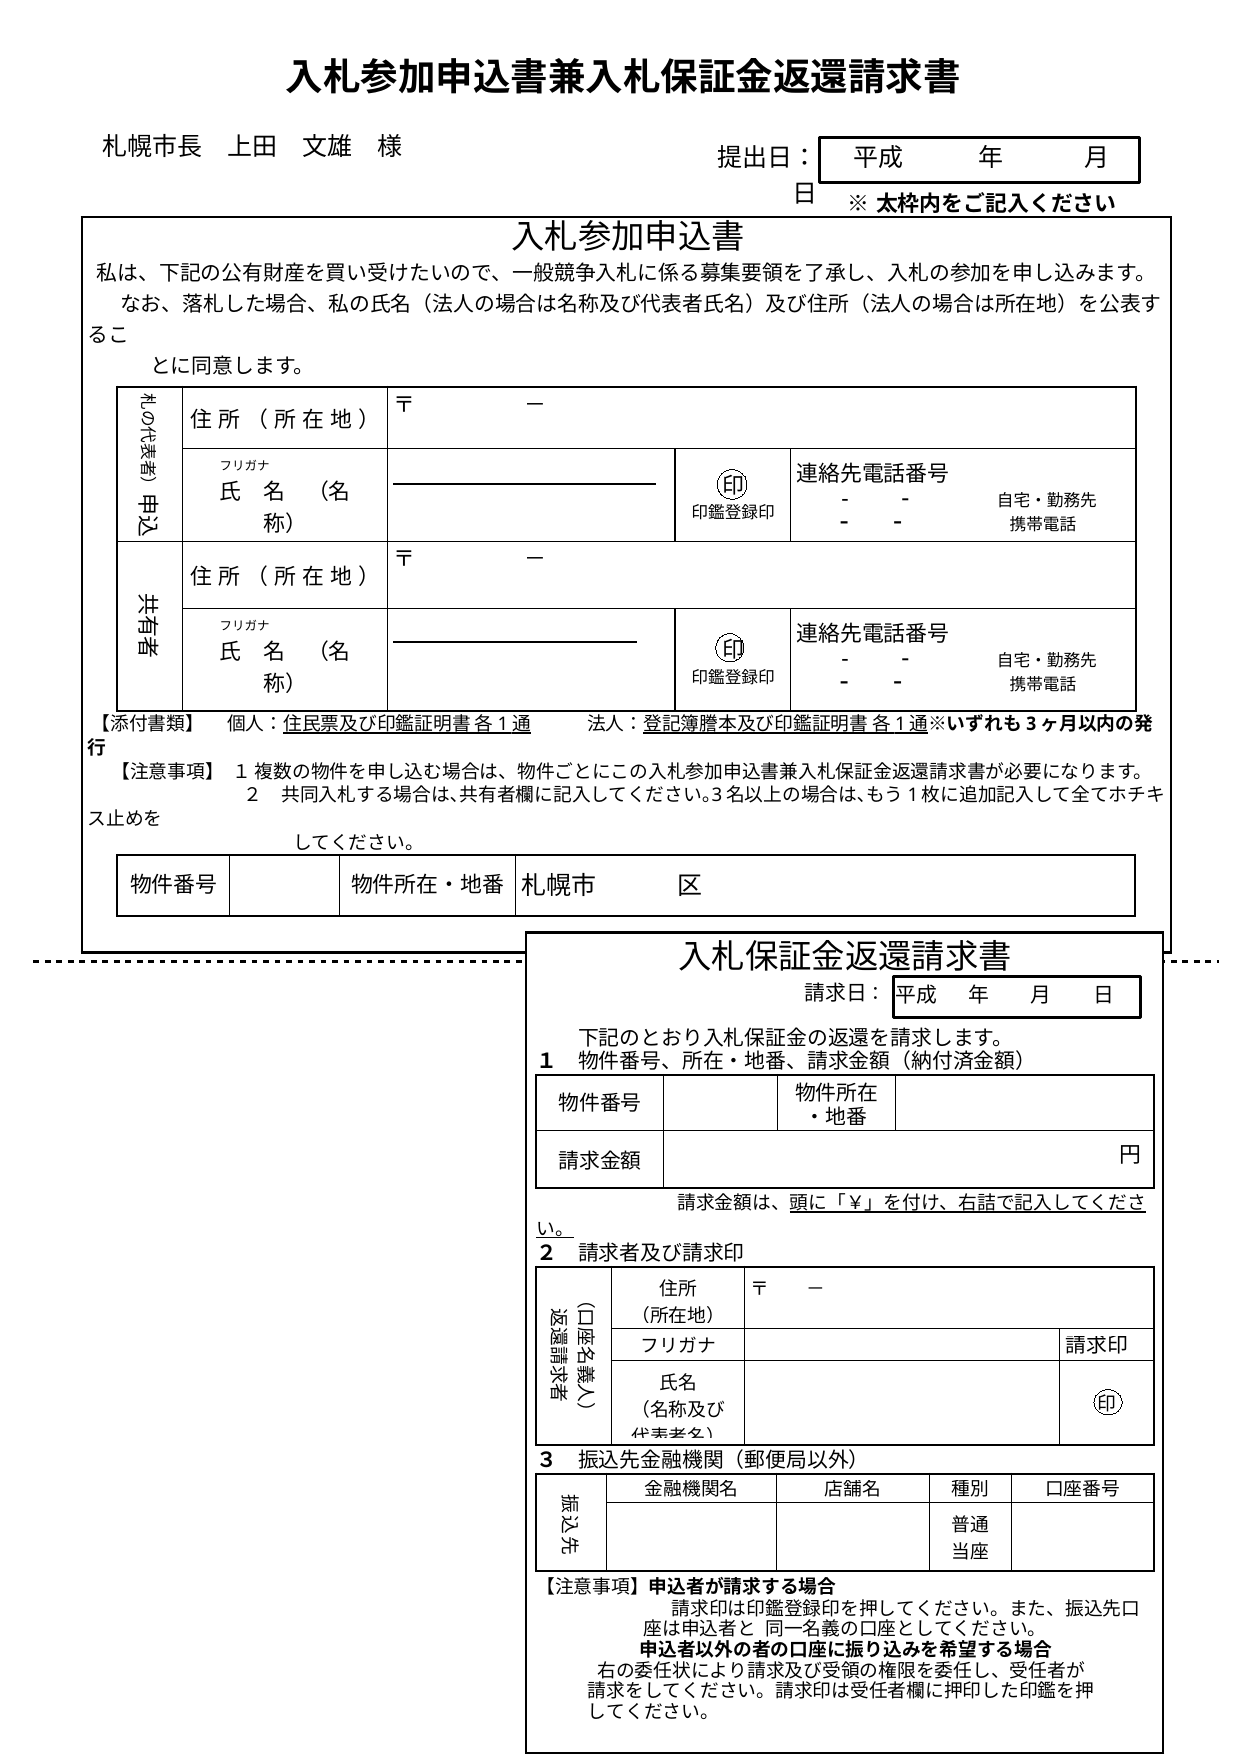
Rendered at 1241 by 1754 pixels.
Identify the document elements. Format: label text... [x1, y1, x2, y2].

table_cell [388, 449, 674, 541]
table_header [896, 1076, 1153, 1130]
table_cell 氏名 （名称及び 代表者名） [612, 1361, 744, 1444]
table_cell 円 [664, 1131, 1153, 1187]
text ２ 請求者及び請求印 [536, 1240, 1153, 1266]
table_header 住所（所在地） [183, 388, 387, 448]
table_header 口座番号 [1012, 1475, 1153, 1502]
text 請求をしてください。請求印は受任者欄に押印した印鑑を押 [536, 1681, 1153, 1702]
table_header 金融機関名 [607, 1475, 776, 1502]
text 請求日： [1142, 975, 1153, 1007]
table_cell 普通 当座 [930, 1503, 1011, 1570]
text 請求金額は、頭に「￥」を付け、右詰で記入してください。 [536, 1189, 1153, 1240]
table_cell [745, 1329, 1059, 1359]
table_cell [1012, 1503, 1153, 1570]
table_cell [607, 1503, 776, 1570]
table_cell 氏 名フリガナ （名 称） [183, 609, 387, 710]
text 請求印は印鑑登録印を押してください。また、振込先口 座は申込者と 同一名義の口座としてください。 [536, 1599, 1153, 1640]
text 札幌市長 上田 文雄 様 [77, 126, 1169, 162]
text してください。 [536, 1702, 1153, 1722]
table_cell 請求印 [1060, 1329, 1153, 1359]
text ３ 振込先金融機関（郵便局以外） [536, 1446, 1153, 1472]
table_cell [388, 609, 674, 710]
text 請求日： [895, 978, 1139, 1007]
text 請求日： [536, 975, 892, 1007]
table_cell 印 印鑑登録印 [676, 449, 790, 541]
text 入札保証金返還請求書 [536, 942, 1153, 975]
table_header 種別 [930, 1475, 1011, 1502]
table_header 物件所在・地番 [340, 856, 515, 915]
table_header 物件番号 [537, 1076, 663, 1130]
table_header 〒 － [745, 1268, 1153, 1328]
table_cell 共有者 [118, 542, 182, 710]
text １ 物件番号、所在・地番、請求金額（納付済金額） [536, 1050, 1153, 1074]
table_header [230, 856, 339, 915]
table_header 返還請求者 （口座名義人） [537, 1268, 611, 1444]
text 申込者以外の者の口座に振り込みを希望する場合 [536, 1640, 1153, 1661]
table_cell 印 印鑑登録印 [676, 609, 790, 710]
table_header 札の代表者） 申込者（共同入 [118, 388, 182, 541]
text 右の委任状により請求及び受領の権限を委任し、受任者が [536, 1661, 1153, 1681]
table_cell フリガナ [612, 1329, 744, 1359]
table_cell [745, 1361, 1059, 1444]
table_cell 連絡先電話番号 - - 自宅・勤務先 - - 携帯電話 [791, 609, 1135, 710]
table_header 住所 （所在地） [612, 1268, 744, 1328]
table_header 札幌市 区 [516, 856, 1134, 915]
table_cell 氏 名フリガナ （名 称） [183, 449, 387, 541]
table_header 〒 － [388, 388, 1135, 448]
table_header 入札参加申込書 私は、下記の公有財産を買い受けたいので、一般競争入札に係る募集要領を了承し、入札の参加を申し込みます。 なお、落札した場合、私の氏名（法人の場合は名称及び代表者氏名）及び住所（法人の場合は所在地）を公表するこ とに同意します。 【添付書類】 個人：住民票及び印鑑証明書 各1通 法人：登記簿謄本及び印鑑証明書 各1通※いずれも3ヶ月以内の発行 【注意事項】 １ 複数の物件を申し込む場合は、物件ごとにこの入札参加申込書兼入札保証金返還請求書が必要になります。 ２ 共同入札する場合は､共有者欄に記入してください｡3名以上の場合は､もう1枚に追加記入して全てホチキス止めを してください。 [83, 218, 1170, 951]
table_cell [777, 1503, 929, 1570]
table_header 物件所在 ・地番 [778, 1076, 895, 1130]
table_header 物件番号 [118, 856, 229, 915]
text 下記のとおり入札保証金の返還を請求します。 [536, 1026, 1153, 1050]
table_cell 連絡先電話番号 - - 自宅・勤務先 - - 携帯電話 [791, 449, 1135, 541]
table_header [664, 1076, 777, 1130]
text 入札参加申込書兼入札保証金返還請求書 [77, 47, 1169, 102]
table_cell 住所（所在地） [183, 542, 387, 608]
text 【注意事項】申込者が請求する場合 [536, 1572, 1153, 1599]
table_header 店舗名 [777, 1475, 929, 1502]
table_header 振込先 [537, 1475, 606, 1570]
table_cell 請求金額 [537, 1131, 663, 1187]
table_cell 印 [1060, 1361, 1153, 1444]
table_cell 〒 － [388, 542, 1135, 608]
